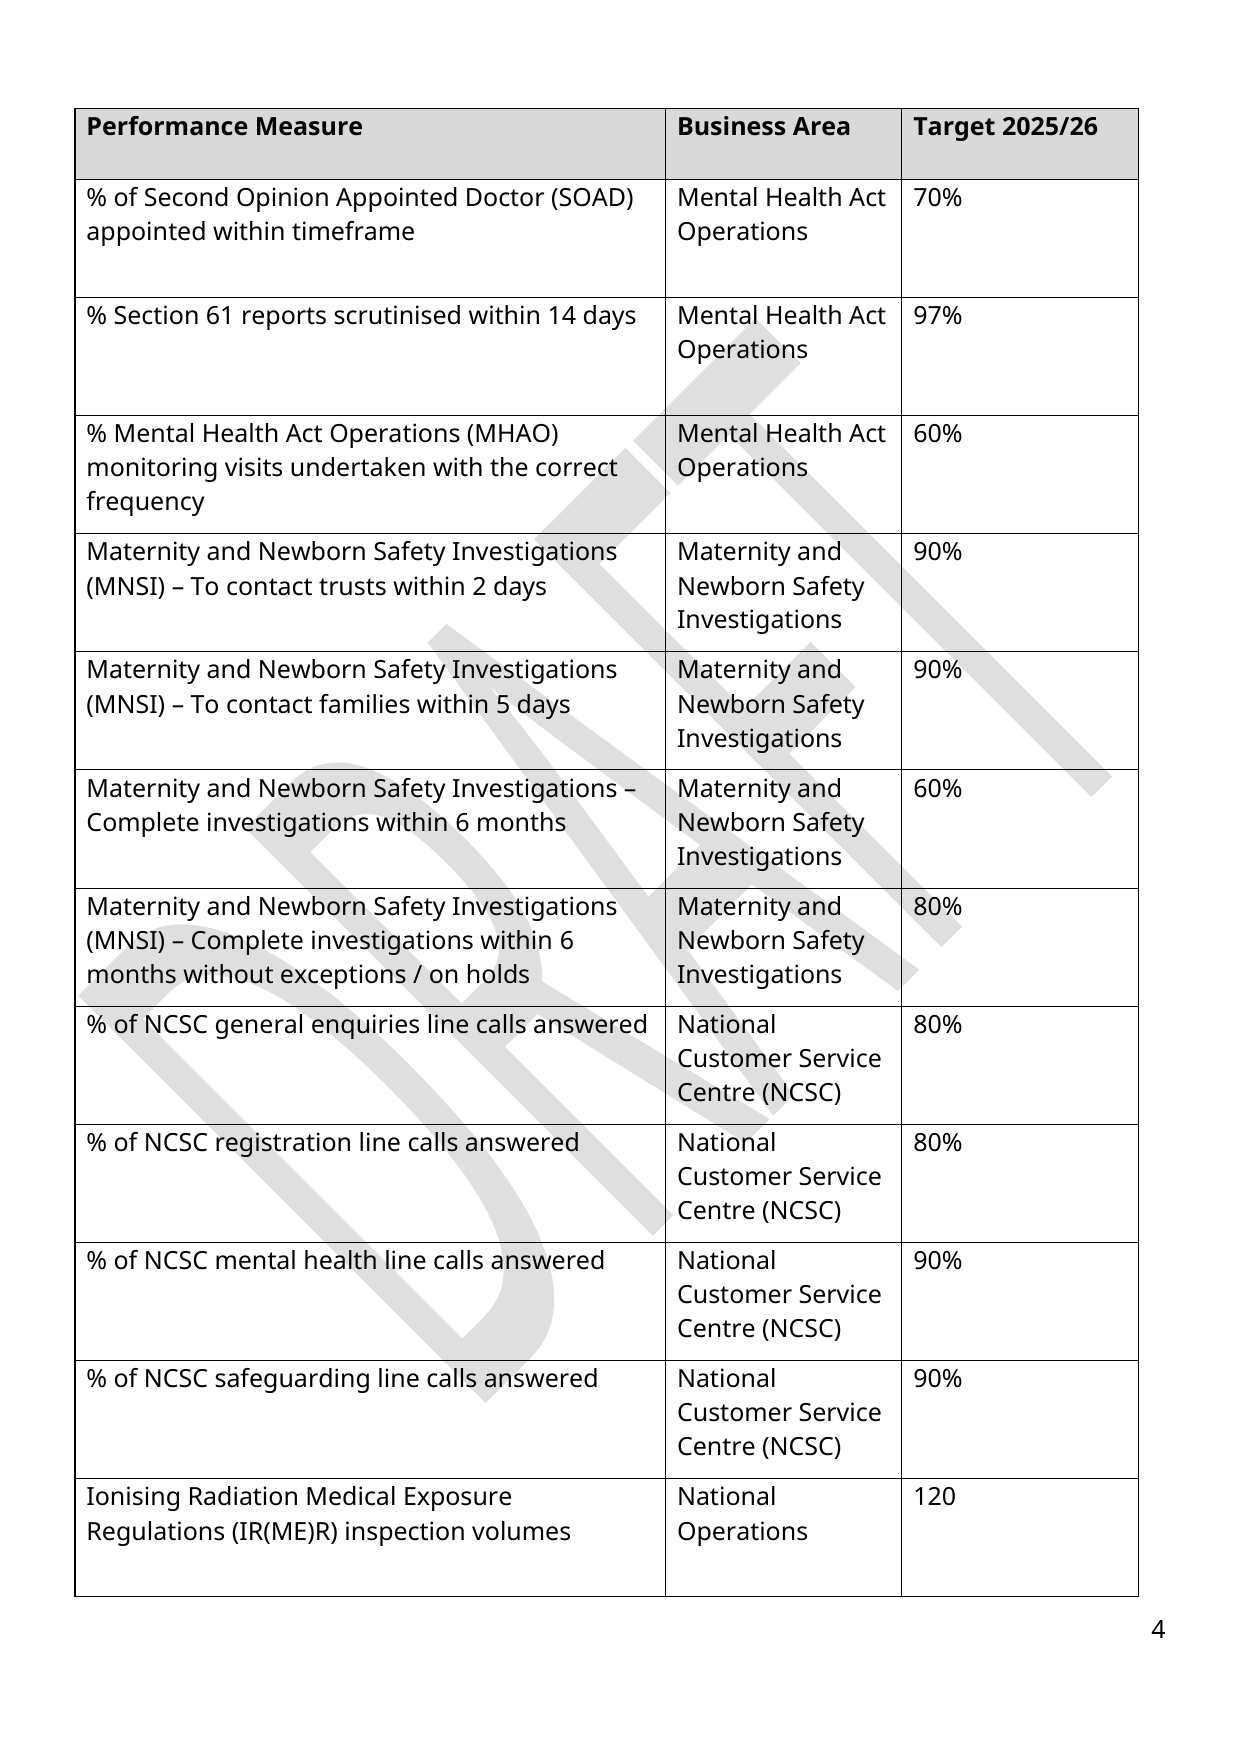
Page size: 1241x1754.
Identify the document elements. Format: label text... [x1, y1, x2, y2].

table_cell % of NCSC registration line calls answered [250, 1125, 499, 1242]
table_cell 90% [902, 652, 1062, 769]
table_cell Maternity and Newborn Safety Investigations (MNSI) – To contact families within 5 days​ [76, 652, 519, 769]
table_cell Maternity and Newborn Safety Investigations [666, 673, 762, 769]
table_cell Maternity and Newborn Safety Investigations (MNSI) – Complete investigations within 6 months​ without exceptions / on holds [510, 889, 665, 1006]
table_cell 97% [902, 298, 1138, 415]
table_cell Maternity and Newborn Safety Investigations [790, 652, 901, 769]
table_cell Maternity and Newborn Safety Investigations [666, 770, 880, 887]
table_cell Maternity and Newborn Safety Investigations [688, 889, 901, 1006]
table_cell % of NCSC registration line calls answered [466, 1125, 665, 1242]
table_cell National Customer Service Centre (NCSC) [666, 1125, 901, 1242]
table_cell Maternity and Newborn Safety Investigations [689, 652, 799, 707]
table_cell Mental Health Act Operations [753, 416, 901, 533]
table_cell % Section 61 reports scrutinised within 14 days [76, 298, 665, 415]
table_cell Maternity and Newborn Safety Investigations [666, 821, 699, 878]
table_cell Maternity and Newborn Safety Investigations [807, 770, 901, 864]
table_cell National Customer Service Centre (NCSC) [666, 1007, 901, 1124]
table_cell Maternity and Newborn Safety Investigations [666, 971, 692, 1006]
table_cell [989, 652, 1138, 769]
table_cell 90% [902, 1243, 1138, 1360]
table_cell % of NCSC safeguarding line calls answered [76, 1361, 665, 1478]
table_cell 60% [902, 416, 1138, 533]
table_header Performance Measure [76, 109, 665, 179]
table_cell Maternity and Newborn Safety Investigations [811, 889, 901, 955]
table_cell Maternity and Newborn Safety Investigations (MNSI) – Complete investigations within 6 months​ without exceptions / on holds [157, 976, 291, 1006]
table_header Target 2025/26 [902, 109, 1138, 179]
table_cell Maternity and Newborn Safety Investigations (MNSI) – To contact trusts within 2 days [76, 534, 644, 651]
table_cell % of NCSC general enquiries line calls answered [76, 1007, 205, 1124]
table_cell Maternity and Newborn Safety Investigations (MNSI) – Complete investigations within 6 months​ without exceptions / on holds [349, 889, 498, 1002]
table_cell % Mental Health Act Operations (MHAO) monitoring visits undertaken with the correct frequency [76, 416, 665, 533]
table_cell Maternity and Newborn Safety Investigations (MNSI) – To contact families within 5 days​ [486, 652, 665, 769]
table_cell 80% [902, 1007, 1138, 1124]
table_cell % of NCSC registration line calls answered [585, 1125, 665, 1205]
table_cell 80% [902, 889, 1138, 1006]
table_cell % of NCSC registration line calls answered [76, 1125, 323, 1242]
table_cell Maternity and Newborn Safety Investigations – Complete investigations within 6 months​ [76, 770, 305, 887]
table_cell 60% [902, 770, 1138, 887]
table_cell Maternity and Newborn Safety Investigations (MNSI) – To contact families within 5 days​ [500, 697, 596, 769]
table_cell National Customer Service Centre (NCSC) [666, 1361, 901, 1478]
table_cell 90% [902, 1361, 1138, 1478]
table_cell Ionising Radiation Medical Exposure Regulations (IR(ME)R) inspection volumes [76, 1479, 665, 1596]
table_cell Maternity and Newborn Safety Investigations (MNSI) – Complete investigations within 6 months​ without exceptions / on holds [76, 889, 422, 1006]
table_cell Mental Health Act Operations [666, 298, 901, 415]
table_cell Maternity and Newborn Safety Investigations – Complete investigations within 6 months​ [556, 770, 665, 887]
table_cell Maternity and Newborn Safety Investigations – Complete investigations within 6 months​ [312, 815, 467, 887]
table_cell % of NCSC general enquiries line calls answered [506, 1015, 665, 1124]
table_cell 120 [902, 1479, 1138, 1596]
table_cell Maternity and Newborn Safety Investigations – Complete investigations within 6 months​ [375, 770, 605, 887]
table_cell Mental Health Act Operations [666, 180, 901, 297]
table_cell % of NCSC general enquiries line calls answered [148, 1007, 422, 1124]
table_cell National Customer Service Centre (NCSC) [666, 1243, 901, 1360]
table_cell Maternity and Newborn Safety Investigations [666, 534, 901, 651]
table_cell % of NCSC mental health line calls answered [76, 1243, 441, 1360]
table_header Business Area [666, 109, 901, 179]
table_cell % of NCSC general enquiries line calls answered [587, 1007, 665, 1055]
table_cell National Operations [666, 1479, 901, 1596]
table_cell % of NCSC general enquiries line calls answered [349, 1007, 540, 1124]
table_cell 90% [902, 534, 1138, 651]
table_cell 70% [902, 180, 1138, 297]
table_cell Mental Health Act Operations [666, 436, 826, 533]
table_cell Maternity and Newborn Safety Investigations (MNSI) – To contact trusts within 2 days [601, 534, 665, 628]
table_cell % of NCSC mental health line calls answered [368, 1243, 503, 1337]
table_cell % of NCSC mental health line calls answered [530, 1243, 665, 1360]
table_cell 80% [902, 1125, 1138, 1242]
table_cell % of Second Opinion Appointed Doctor (SOAD) appointed within timeframe [76, 180, 665, 297]
